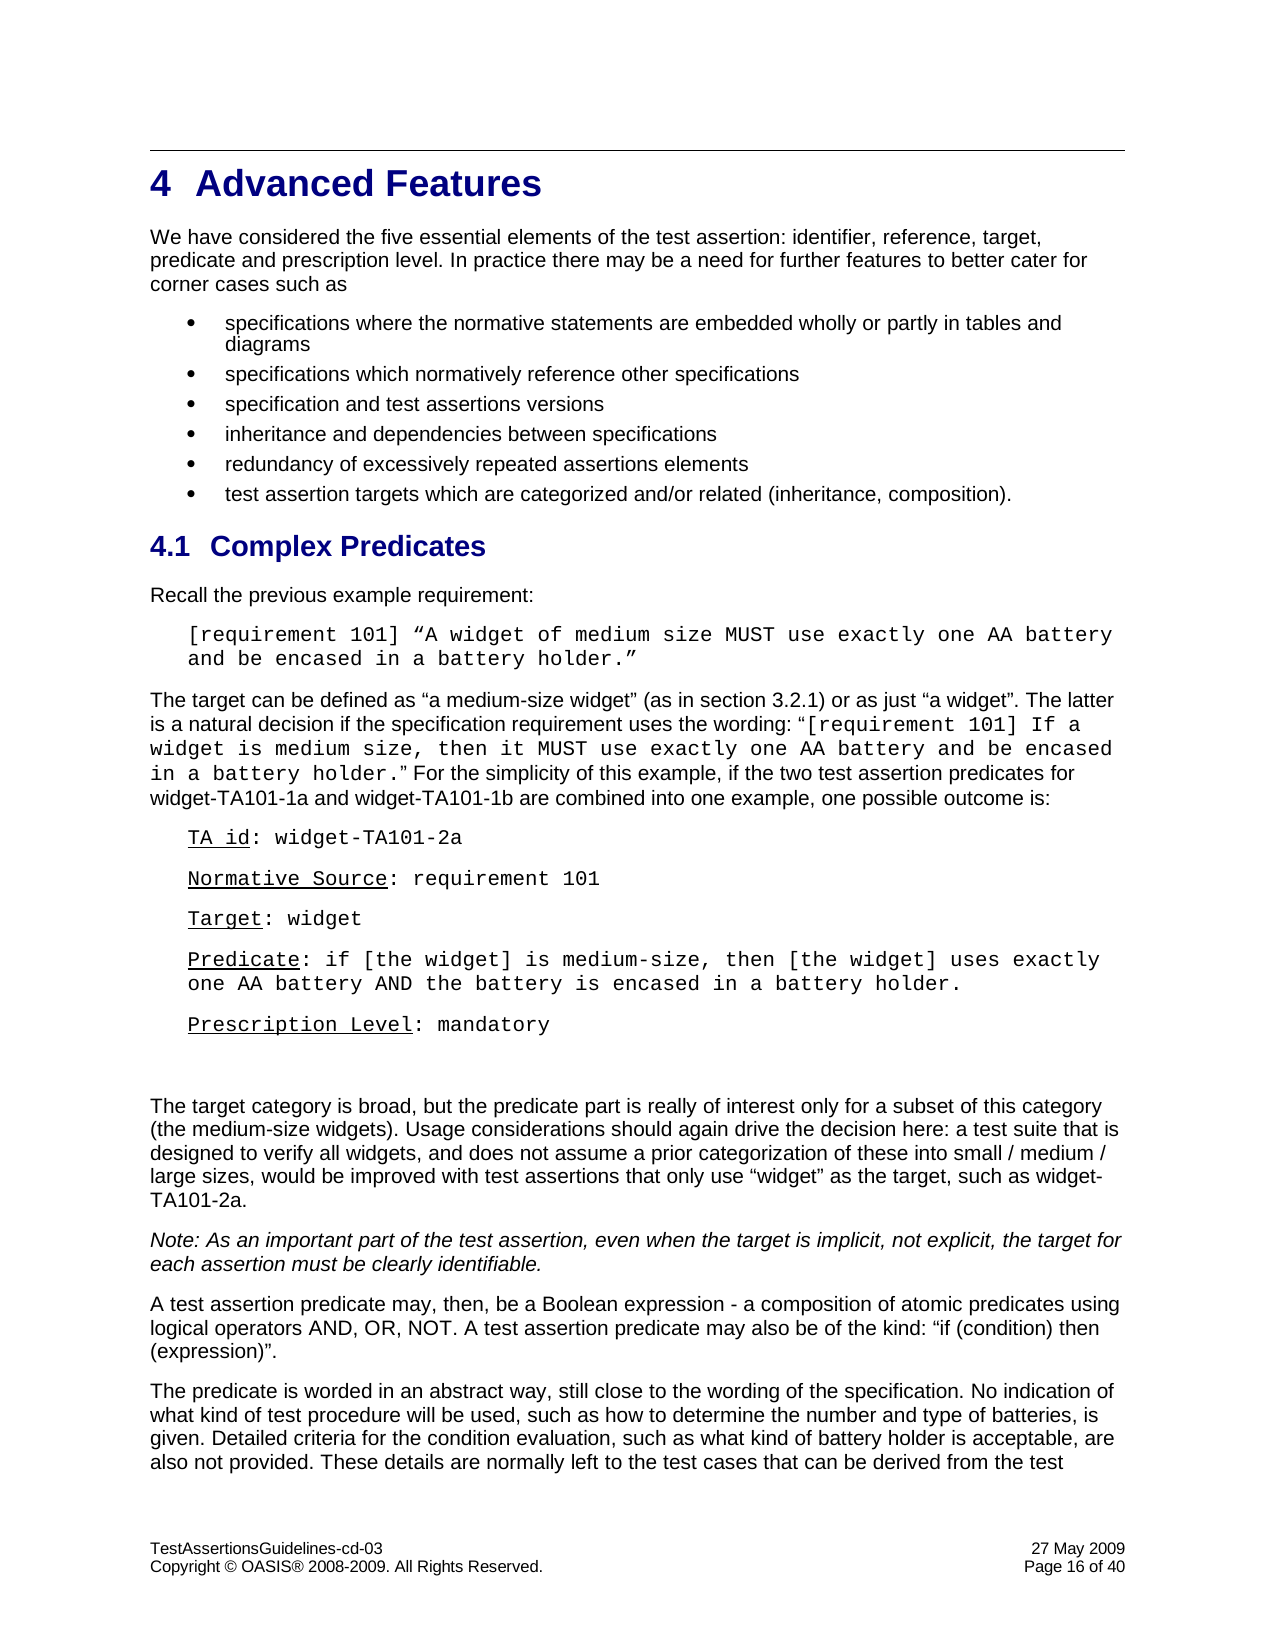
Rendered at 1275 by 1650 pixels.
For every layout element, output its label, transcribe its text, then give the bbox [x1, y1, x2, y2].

text Predicate: if [the widget] is medium-size, then [the widget] uses exactly one AA battery AND the battery is encased in a battery holder. [187, 949, 1125, 997]
text Recall the previous example requirement: [150, 584, 1125, 607]
subtitle Advanced Features [150, 151, 1125, 204]
text We have considered the five essential elements of the test assertion: identifier, reference, target, predicate and prescription level. In practice there may be a need for further features to better cater for corner cases such as [150, 225, 1125, 296]
text The target category is broad, but the predicate part is really of interest only for a subset of this category (the medium-size widgets). Usage considerations should again drive the decision here: a test suite that is designed to verify all widgets, and does not assume a prior categorization of these into small / medium / large sizes, would be improved with test assertions that only use “widget” as the target, such as widget-TA101-2a. [150, 1094, 1125, 1212]
text Normative Source: requirement 101 [187, 868, 1125, 892]
text The predicate is worded in an abstract way, still close to the wording of the specification. No indication of what kind of test procedure will be used, such as how to determine the number and type of batteries, is given. Detailed criteria for the condition evaluation, such as what kind of battery holder is acceptable, are also not provided. These details are normally left to the test cases that can be derived from the test [150, 1380, 1125, 1474]
list specifications which normatively reference other specifications [187, 364, 1125, 385]
text [requirement 101] “A widget of medium size MUST use exactly one AA battery and be encased in a battery holder.” [187, 624, 1125, 672]
list test assertion targets which are categorized and/or related (inheritance, composition). [187, 484, 1125, 505]
subtitle Complex Predicates [150, 530, 1125, 563]
text TA id: widget-TA101-2a [187, 827, 1125, 851]
text Prescription Level: mandatory [187, 1013, 1125, 1037]
list specifications where the normative statements are embedded wholly or partly in tables and diagrams [187, 313, 1125, 355]
list inheritance and dependencies between specifications [187, 424, 1125, 445]
text A test assertion predicate may, then, be a Boolean expression - a composition of atomic predicates using logical operators AND, OR, NOT. A test assertion predicate may also be of the kind: “if (condition) then (expression)”. [150, 1292, 1125, 1363]
list specification and test assertions versions [187, 394, 1125, 415]
text Note: As an important part of the test assertion, even when the target is implicit, not explicit, the target for each assertion must be clearly identifiable. [150, 1229, 1125, 1276]
text The target can be defined as “a medium-size widget” (as in section 3.2.1) or as just “a widget”. The latter is a natural decision if the specification requirement uses the wording: “[requirement 101] If a widget is medium size, then it MUST use exactly one AA battery and be encased in a battery holder.” For the simplicity of this example, if the two test assertion predicates for widget-TA101-1a and widget-TA101-1b are combined into one example, one possible outcome is: [150, 688, 1125, 810]
text Target: widget [187, 908, 1125, 932]
list redundancy of excessively repeated assertions elements [187, 454, 1125, 475]
